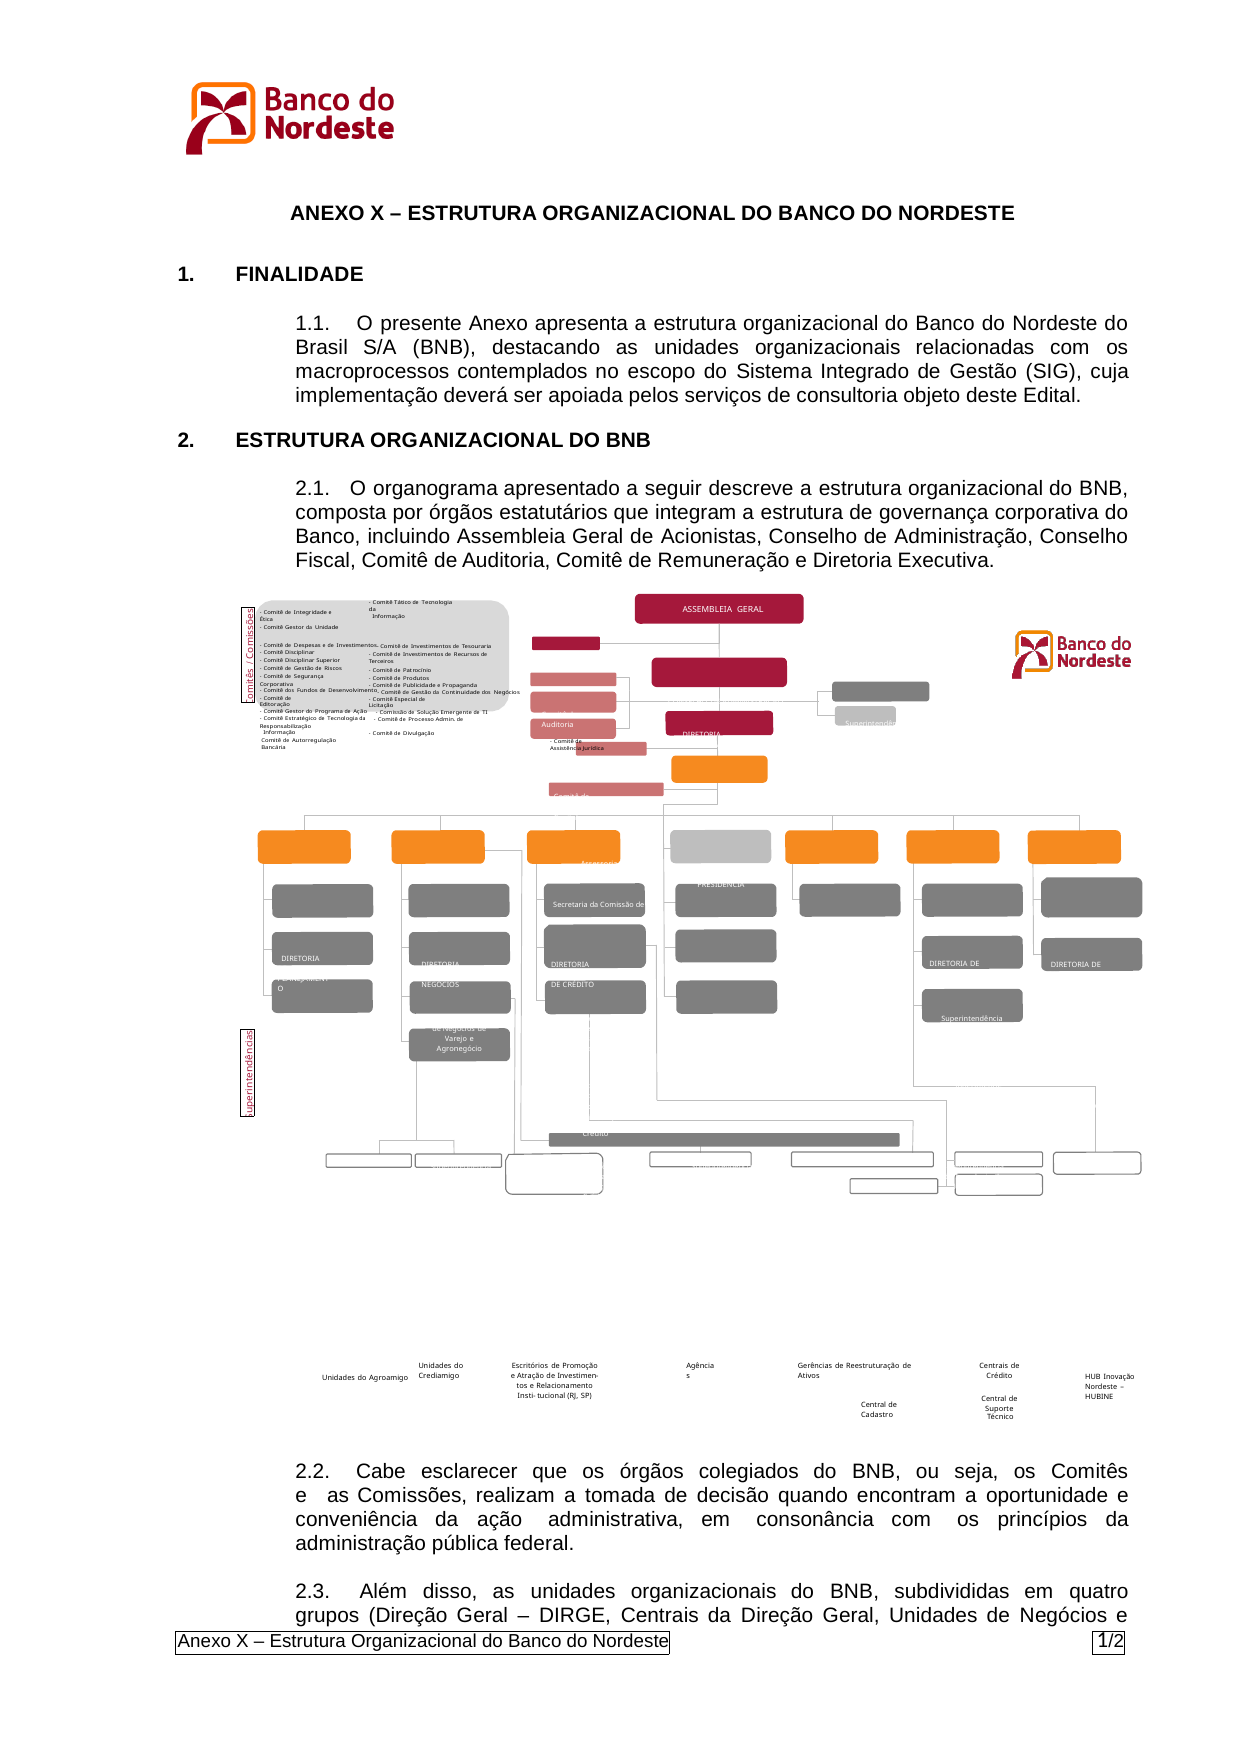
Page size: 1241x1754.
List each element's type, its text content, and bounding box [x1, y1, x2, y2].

text Operações Financeiras [556, 1023, 637, 1043]
text 2.3. Além disso, as unidades organizacionais do BNB, subdivididas em quatro grupos (Direção Geral – DIRGE, Centrais da Direção Geral, Unidades de Negócios e [295, 1579, 1128, 1627]
text Controle Financeiro [1059, 1111, 1148, 1121]
text Comitê de Autorregulação Bancária [261, 737, 356, 751]
text ANEXO X – ESTRUTURA ORGANIZACIONAL DO BANCO DO NORDESTE [290, 201, 1148, 225]
text Unidades do Agroamigo [167, 1373, 408, 1382]
text DIRETORIA EXECUTIVA [682, 730, 757, 750]
text - Comitê de Editoração [259, 696, 321, 708]
text Auditoria [866, 733, 1148, 743]
text Informação [372, 614, 457, 619]
text Superintendência de Estratégia e Organização [302, 1101, 357, 1131]
text - Comitê Especial de Licitação [369, 697, 449, 709]
text Comitê de Riscos e de Capital [554, 792, 603, 822]
text Superintendência de Supervisão da Rede de Agências [426, 1162, 495, 1191]
text e de Mercado de Capitais [553, 1043, 637, 1063]
text DIRETORIA DE NEGÓCIOS [421, 959, 460, 989]
text Agências [686, 1361, 715, 1381]
text Superintendências Estaduais (AL, BA, CE, MA, MG/ES, PB, PE, PI, RN e SE) [581, 1351, 1148, 1361]
text Central de Cadastro [861, 1399, 928, 1419]
text Centrais de Crédito [967, 1361, 1032, 1381]
text - Comitê de Despesas e de Investimentos- Comitê de Investimentos de Tesouraria [259, 643, 1148, 650]
text - Comitê de Produtos [368, 674, 507, 682]
text - Comitê de Investimentos de Recursos de Terceiros [368, 651, 507, 665]
picture [1012, 630, 1053, 643]
text Conselho Fiscal [542, 658, 1148, 668]
text 2.2. Cabe esclarecer que os órgãos colegiados do BNB, ou seja, os Comitês e as Comissões, realizam a tomada de decisão quando encontram a oportunidade e conveniência da ação administrativa, em consonância com os princípios da administração pública federal. [295, 1459, 1128, 1554]
text DIRETORIA DE CONTROLE E RISCO [1043, 959, 1110, 989]
text Técnico [983, 1413, 1017, 1421]
text - Comitê de Segurança Corporativa [259, 673, 353, 687]
text - Comitê de Publicidade e Propaganda [368, 683, 507, 689]
text DIRETORIA FINANCEIRA E DE CRÉDITO [551, 959, 611, 989]
text Unidades do Crediamigo [418, 1361, 499, 1381]
text Escritórios de Promoção e Atração de Investimen- tos e Relacionamento Insti- tucional (RJ, SP) [509, 1361, 600, 1401]
text - Comitê dos Fundos de Desenvolvimento- Comitê de Gestão da Continuidade dos Negócios [259, 689, 1148, 696]
text - Comitê Tático de Tecnologia da [368, 598, 457, 613]
text Superintendência de Logística [953, 1080, 1002, 1110]
text Assessoria e Apoio [579, 860, 645, 868]
text Superintendência de Gestão de Riscos, Controles Internos, Compliance e Segurança [1045, 1019, 1140, 1058]
text Superintendência [696, 1080, 756, 1100]
text Comitês / Comissões [243, 608, 254, 702]
text - Comitê Disciplinar Superior [259, 657, 353, 664]
text das Centrais de Crédito [556, 1123, 634, 1138]
text ETENE [710, 963, 731, 983]
text Jurídica [710, 1100, 744, 1110]
text Gabinete [711, 1013, 751, 1023]
text DIRETORIA DE ATIVOS DE TERCEIROS [795, 959, 868, 989]
text Superintendências [242, 1030, 253, 1116]
text Superintendência de Políticas de Desenvolvimento [287, 1026, 357, 1056]
text Superintendência de [559, 1013, 637, 1023]
text - Comitê Disciplinar [259, 650, 353, 656]
text 1. FINALIDADE [177, 262, 1148, 286]
text Secretaria da Comissão de Ética [552, 901, 662, 909]
text Ouvidoria [849, 755, 1148, 765]
text Superintendência de Produtos e de Serviços Bancários [287, 1180, 357, 1210]
text Superintendência de Desenvolvimento Humano [937, 1013, 1006, 1053]
text 2.1. O organograma apresentado a seguir descreve a estrutura organizacional do BNB, composta por órgãos estatutários que integram a estrutura de governança corporativa do Banco, incluindo Assembleia Geral de Acionistas, Conselho de Administração, Conselho Fiscal, Comitê de Auditoria, Comitê de Remuneração e Diretoria Executiva. [295, 477, 1128, 572]
text da Presidência [701, 1024, 751, 1043]
text Superintendência de Gestão de Ativos de Terceiros [813, 1013, 896, 1043]
picture [1058, 636, 1131, 643]
text ASSEMBLEIA GERAL [682, 603, 1148, 615]
text Superintendência de Tecnologia da Informação [937, 1162, 1009, 1191]
picture [1012, 650, 1053, 658]
text DIRETORIA DE ADMINISTRAÇÃO [926, 959, 980, 989]
text Superintendência de Microfinança e Agricultura Familiar [424, 1244, 497, 1274]
text - Comitê Gestor do Programa de Ação - Comissão de Solução Emergente de TI [259, 709, 504, 716]
text Superintendência de [691, 1162, 770, 1171]
text - Comitê de Assistência Jurídica Comitê de Remuneração e Elegibilidade [550, 737, 612, 782]
text Informação [263, 730, 356, 736]
text DIRETORIA DE PLANEJAMENTO [277, 954, 331, 993]
text - Comitê de Integridade e Ética [259, 609, 343, 623]
text Marketing e Comunicação [684, 1172, 770, 1191]
text Superintendência de Negócios de Atacado e Governo [421, 1080, 496, 1110]
text Superintendência de [1056, 1101, 1148, 1111]
text PRESIDÊNCIA [695, 880, 746, 889]
text Comitê de Auditoria [541, 710, 606, 730]
text 2. ESTRUTURA ORGANIZACIONAL DO BNB [177, 428, 1148, 452]
text CONSELHO DE ADMINISTRAÇÃO [668, 697, 1148, 703]
text Superintendência de [845, 718, 1148, 723]
text - Comitê Gestor da Unidade [259, 624, 343, 631]
text - Comitê de Divulgação [368, 731, 612, 737]
picture [177, 73, 400, 161]
text HUB Inovação Nordeste – HUBINE [1085, 1371, 1141, 1401]
text Superintendência de Negócios de Varejo e Agronegócio [424, 1013, 494, 1053]
text Superintendência de Concessão de Crédito e de Administração [560, 1080, 634, 1123]
text Superintendência de Administração e Recuperação de Crédito [555, 1162, 636, 1201]
text Gerências de Reestruturação de Ativos [798, 1361, 928, 1381]
text 1.1. O presente Anexo apresenta a estrutura organizacional do Banco do Nordeste do Brasil S/A (BNB), destacando as unidades organizacionais relacionadas com os macroprocessos contemplados no escopo do Sistema Integrado de Gestão (SIG), cuja implementação deverá ser apoiada pelos serviços de consultoria objeto deste Edital. [295, 311, 1128, 407]
text - Comitê de Patrocínio [368, 666, 507, 673]
text - Comitê de Gestão de Riscos [259, 665, 353, 672]
picture [1058, 650, 1131, 658]
text - Comitê Estratégico de Tecnologia da - Comitê de Processo Admin. de Responsabilização [259, 716, 504, 730]
text Central de Suporte [967, 1393, 1032, 1413]
picture [1012, 668, 1053, 679]
